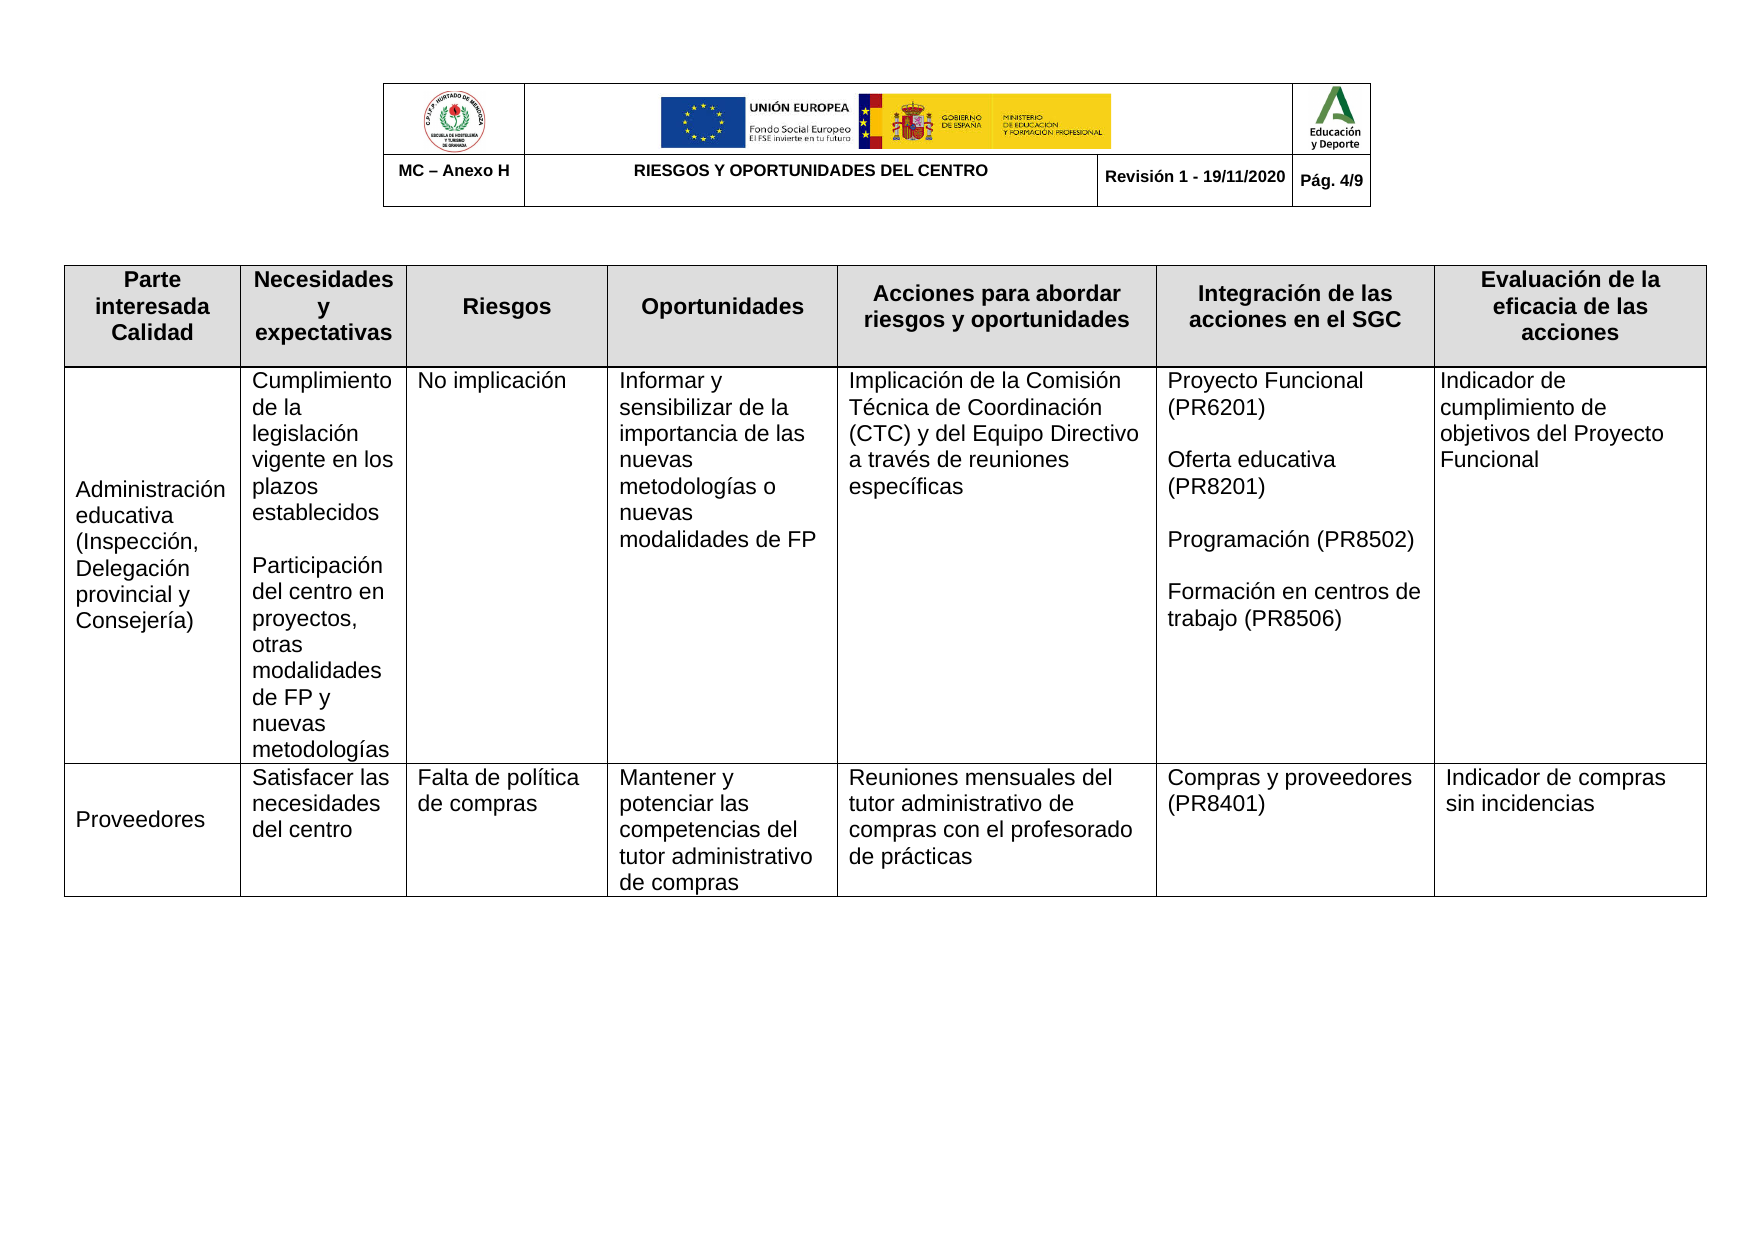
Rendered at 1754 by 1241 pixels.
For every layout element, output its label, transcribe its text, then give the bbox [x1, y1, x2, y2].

table_cell Proyecto Funcional (PR6201) Oferta educativa (PR8201) Programación (PR8502) Formación en centros de trabajo (PR8506) [1157, 368, 1434, 763]
table_header Evaluación de la eficacia de las acciones [1435, 266, 1706, 366]
table_cell Falta de política de compras [407, 764, 607, 896]
table_header Integración de las acciones en el SGC [1157, 266, 1434, 366]
table_header Acciones para abordar riesgos y oportunidades [838, 266, 1156, 366]
table_cell Cumplimiento de la legislación vigente en los plazos establecidos Participación del centro en proyectos, otras modalidades de FP y nuevas metodologías [241, 368, 406, 763]
table_cell Satisfacer las necesidades del centro [241, 764, 406, 896]
table_cell Implicación de la Comisión Técnica de Coordinación (CTC) y del Equipo Directivo a través de reuniones específicas [838, 368, 1156, 763]
table_cell Administración educativa (Inspección, Delegación provincial y Consejería) [65, 368, 240, 763]
picture [1308, 85, 1362, 150]
table_cell Proveedores [65, 764, 240, 896]
table_cell No implicación [407, 368, 607, 763]
table_cell Indicador de compras sin incidencias [1435, 764, 1706, 896]
table_cell Indicador de cumplimiento de objetivos del Proyecto Funcional [1435, 368, 1706, 763]
table_cell Compras y proveedores (PR8401) [1157, 764, 1434, 896]
table_header Parte interesada Calidad [65, 266, 240, 366]
picture [657, 93, 1112, 149]
table_header Riesgos [407, 266, 607, 366]
table_header Necesidades y expectativas [241, 266, 406, 366]
table_cell Mantener y potenciar las competencias del tutor administrativo de compras [608, 764, 837, 896]
picture [423, 91, 486, 153]
table_header Oportunidades [608, 266, 837, 366]
table_cell Informar y sensibilizar de la importancia de las nuevas metodologías o nuevas modalidades de FP [608, 368, 837, 763]
table_cell Reuniones mensuales del tutor administrativo de compras con el profesorado de prácticas [838, 764, 1156, 896]
